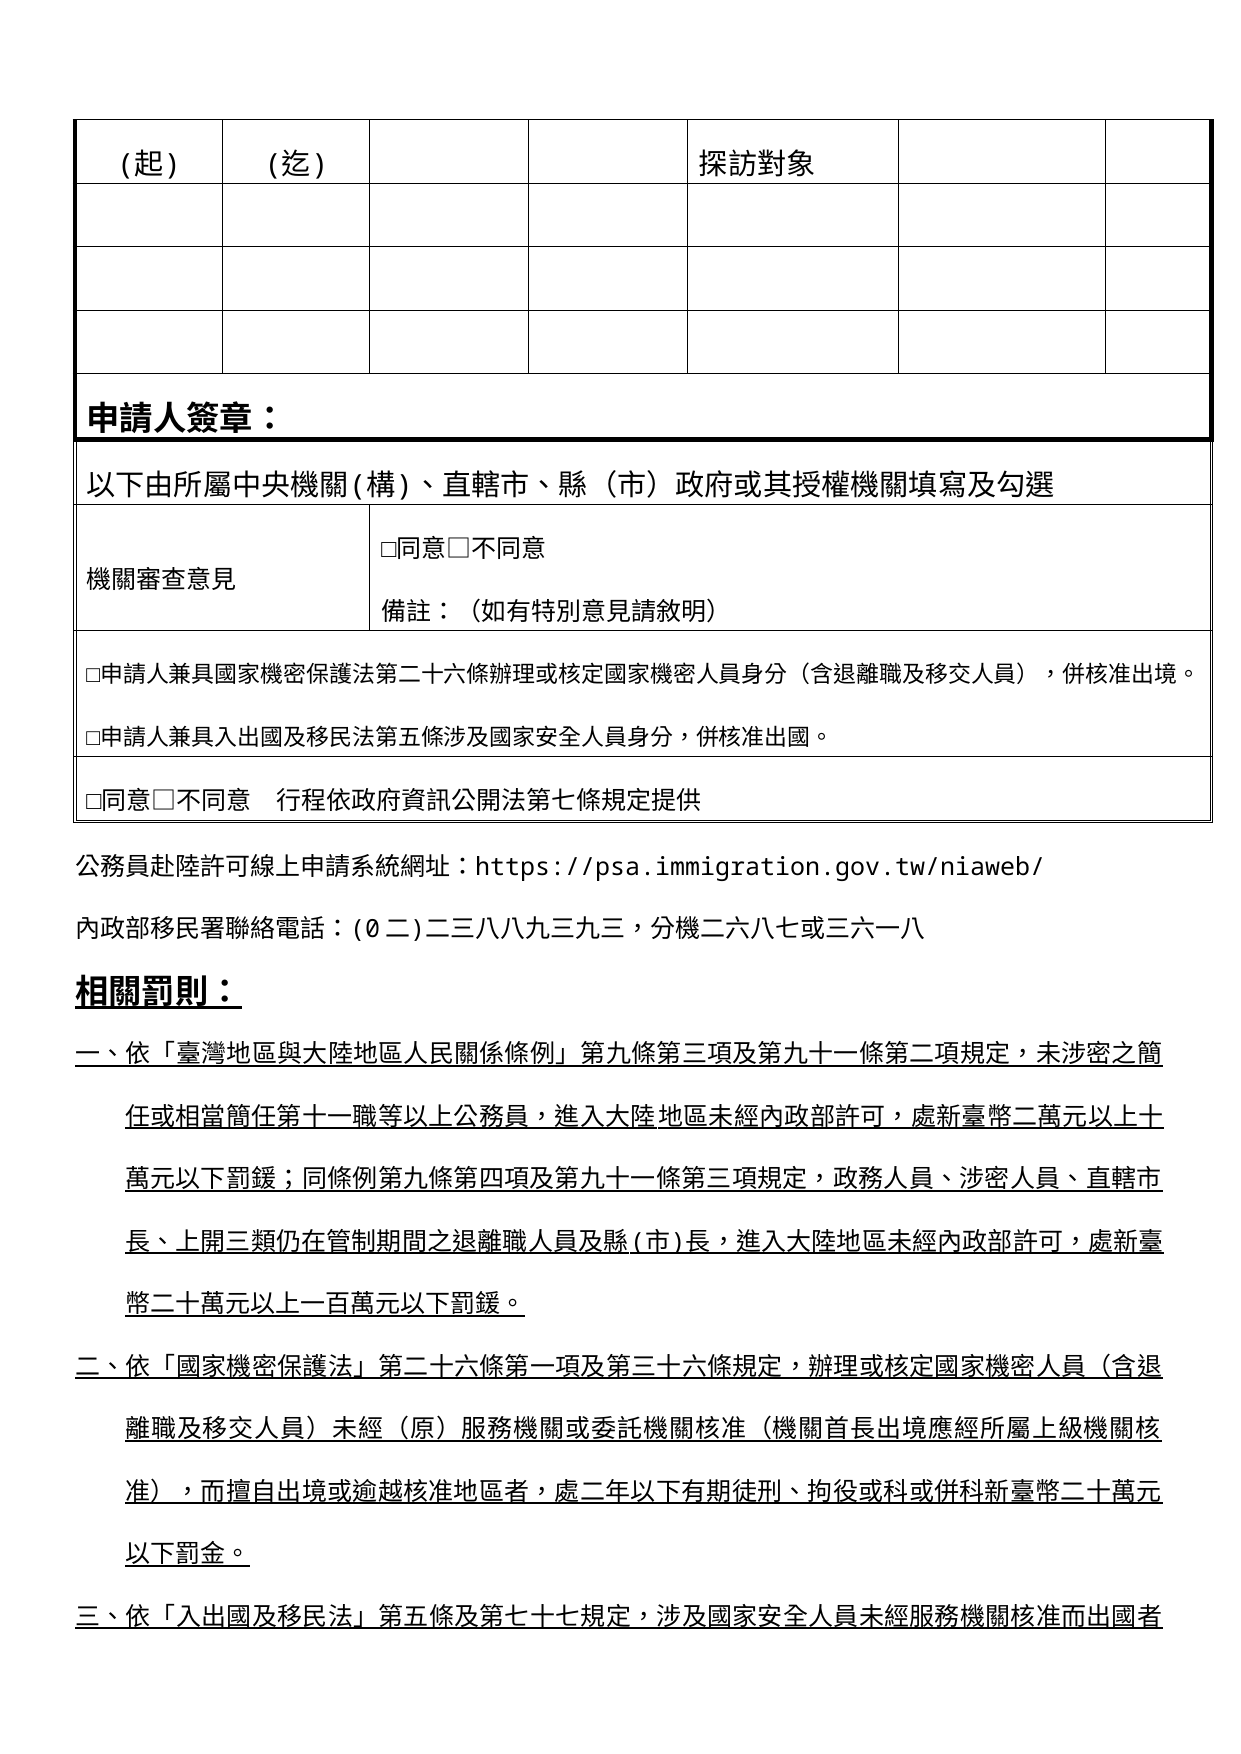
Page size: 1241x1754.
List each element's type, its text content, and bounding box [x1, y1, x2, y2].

table_cell 機關審查意見 [77, 505, 369, 630]
table_cell [1106, 184, 1209, 246]
table_cell [529, 247, 687, 310]
table_cell (迄) [223, 120, 369, 183]
table_cell [1106, 247, 1209, 310]
table_cell [529, 184, 687, 246]
table_cell [223, 247, 369, 310]
table_cell [370, 120, 528, 183]
table_cell [899, 247, 1105, 310]
table_cell 以下由所屬中央機關(構)、直轄市、縣（市）政府或其授權機關填寫及勾選 [77, 442, 1210, 504]
table_cell [370, 311, 528, 373]
text 二、依「國家機密保護法」第二十六條第一項及第三十六條規定，辦理或核定國家機密人員（含退離職及移交人員）未經（原）服務機關或委託機關核准（機關首長出境應經所屬上級機關核准），而擅自出境或逾越核准地區者，處二年以下有期徒刑、拘役或科或併科新臺幣二十萬元以下罰金。 [75, 1323, 1165, 1573]
table_cell [899, 120, 1105, 183]
table_cell [77, 311, 222, 373]
table_cell [899, 311, 1105, 373]
table_cell [899, 184, 1105, 246]
table_cell [370, 247, 528, 310]
table_cell [688, 311, 898, 373]
table_cell [77, 247, 222, 310]
table_cell (起) [77, 120, 222, 183]
table_cell 申請人簽章： [77, 374, 1209, 437]
table_cell [688, 247, 898, 310]
text 相關罰則： [75, 948, 1165, 1010]
table_cell [1106, 120, 1209, 183]
text 內政部移民署聯絡電話：(0二)二三八八九三九三，分機二六八七或三六一八 [75, 885, 1165, 948]
table_cell [223, 311, 369, 373]
table_cell [529, 311, 687, 373]
table_cell □申請人兼具國家機密保護法第二十六條辦理或核定國家機密人員身分（含退離職及移交人員），併核准出境。 □申請人兼具入出國及移民法第五條涉及國家安全人員身分，併核准出國。 [77, 631, 1210, 756]
table_cell 探訪對象 [688, 120, 898, 183]
table_cell [370, 184, 528, 246]
text 公務員赴陸許可線上申請系統網址：https://psa.immigration.gov.tw/niaweb/ [75, 823, 1165, 885]
table_cell [1106, 311, 1209, 373]
table_cell □同意□不同意 備註：（如有特別意見請敘明） [370, 505, 1210, 630]
table_cell □同意□不同意 行程依政府資訊公開法第七條規定提供 [77, 757, 1210, 819]
table_cell [688, 184, 898, 246]
text 三、依「入出國及移民法」第五條及第七十七規定，涉及國家安全人員未經服務機關核准而出國者 [75, 1573, 1165, 1635]
text 一、依「臺灣地區與大陸地區人民關係條例」第九條第三項及第九十一條第二項規定，未涉密之簡任或相當簡任第十一職等以上公務員，進入大陸地區未經內政部許可，處新臺幣二萬元以上十萬元以下罰鍰；同條例第九條第四項及第九十一條第三項規定，政務人員、涉密人員、直轄市長、上開三類仍在管制期間之退離職人員及縣(市)長，進入大陸地區未經內政部許可，處新臺幣二十萬元以上一百萬元以下罰鍰。 [75, 1010, 1165, 1323]
table_cell [223, 184, 369, 246]
table_cell [529, 120, 687, 183]
table_cell [77, 184, 222, 246]
